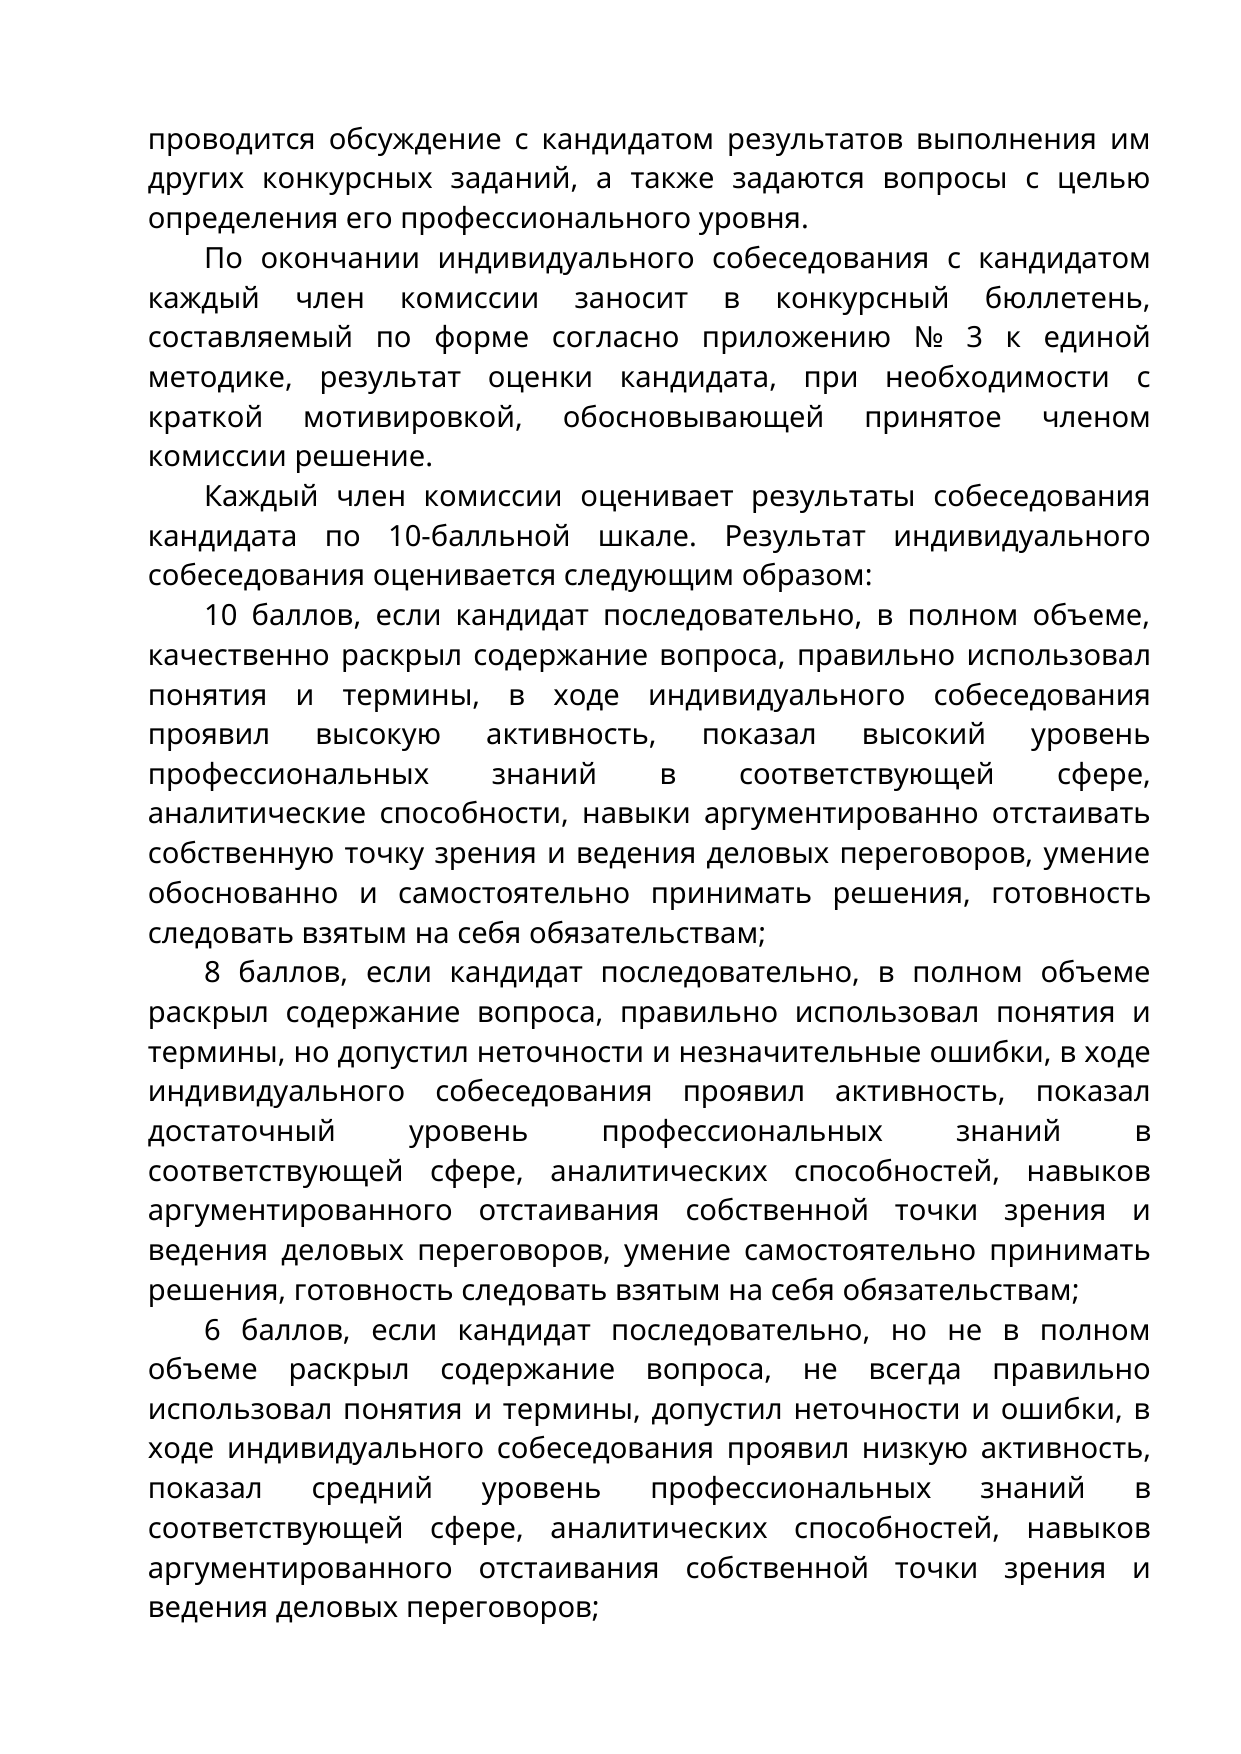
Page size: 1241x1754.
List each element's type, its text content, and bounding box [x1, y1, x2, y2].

text проводится обсуждение с кандидатом результатов выполнения им других конкурсных заданий, а также задаются вопросы с целью определения его профессионального уровня. [148, 118, 1152, 237]
text 8 баллов, если кандидат последовательно, в полном объеме раскрыл содержание вопроса, правильно использовал понятия и термины, но допустил неточности и незначительные ошибки, в ходе индивидуального собеседования проявил активность, показал достаточный уровень профессиональных знаний в соответствующей сфере, аналитических способностей, навыков аргументированного отстаивания собственной точки зрения и ведения деловых переговоров, умение самостоятельно принимать решения, готовность следовать взятым на себя обязательствам; [148, 952, 1152, 1309]
text 6 баллов, если кандидат последовательно, но не в полном объеме раскрыл содержание вопроса, не всегда правильно использовал понятия и термины, допустил неточности и ошибки, в ходе индивидуального собеседования проявил низкую активность, показал средний уровень профессиональных знаний в соответствующей сфере, аналитических способностей, навыков аргументированного отстаивания собственной точки зрения и ведения деловых переговоров; [148, 1309, 1152, 1626]
text По окончании индивидуального собеседования с кандидатом каждый член комиссии заносит в конкурсный бюллетень, составляемый по форме согласно приложению № 3 к единой методике, результат оценки кандидата, при необходимости с краткой мотивировкой, обосновывающей принятое членом комиссии решение. [148, 237, 1152, 475]
text Каждый член комиссии оценивает результаты собеседования кандидата по 10-балльной шкале. Результат индивидуального собеседования оценивается следующим образом: [148, 475, 1152, 594]
text 10 баллов, если кандидат последовательно, в полном объеме, качественно раскрыл содержание вопроса, правильно использовал понятия и термины, в ходе индивидуального собеседования проявил высокую активность, показал высокий уровень профессиональных знаний в соответствующей сфере, аналитические способности, навыки аргументированно отстаивать собственную точку зрения и ведения деловых переговоров, умение обоснованно и самостоятельно принимать решения, готовность следовать взятым на себя обязательствам; [148, 594, 1152, 952]
